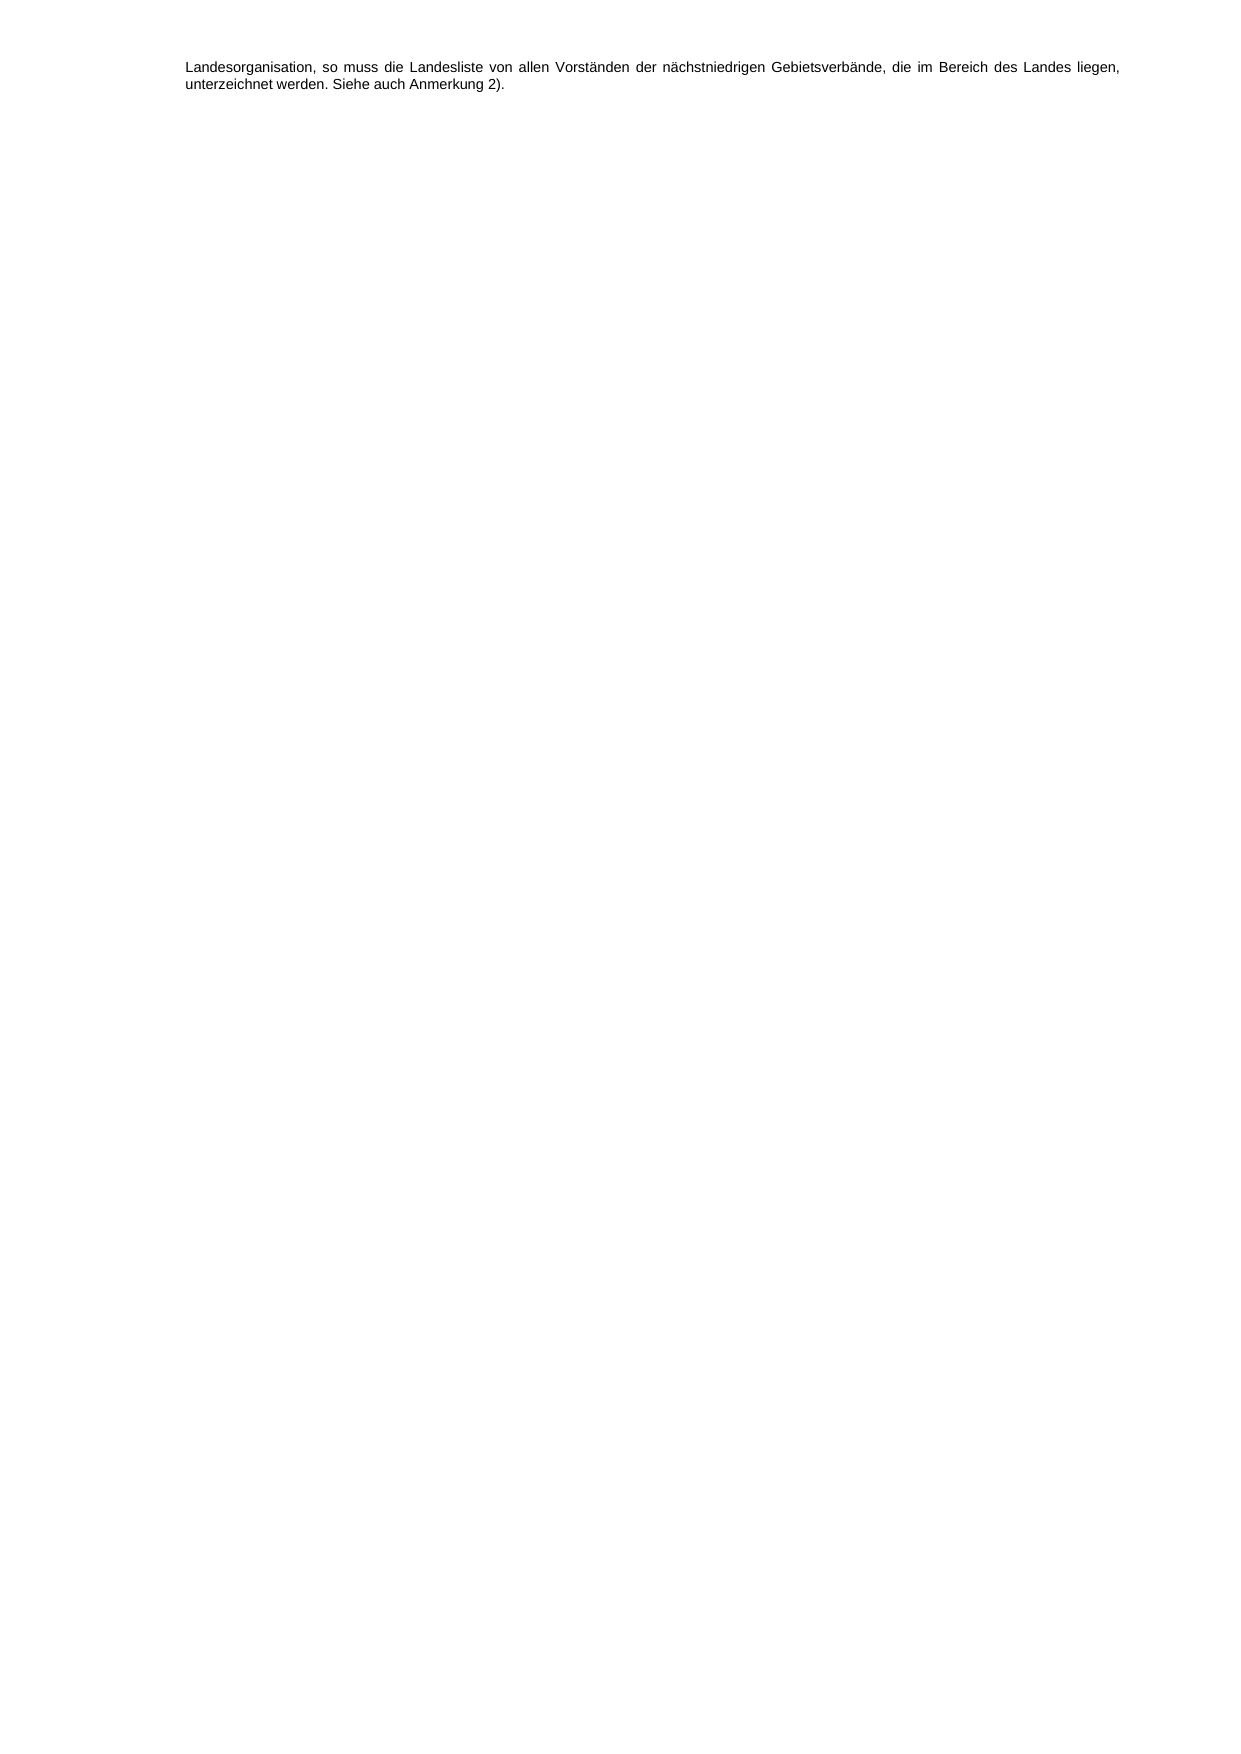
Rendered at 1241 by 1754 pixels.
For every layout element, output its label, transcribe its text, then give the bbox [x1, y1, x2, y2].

list Landesorganisation, so muss die Landesliste von allen Vorständen der nächstniedrigen Gebietsverbände, die im Bereich des Landes liegen, unterzeichnet werden. Siehe auch Anmerkung 2). [118, 59, 1122, 93]
